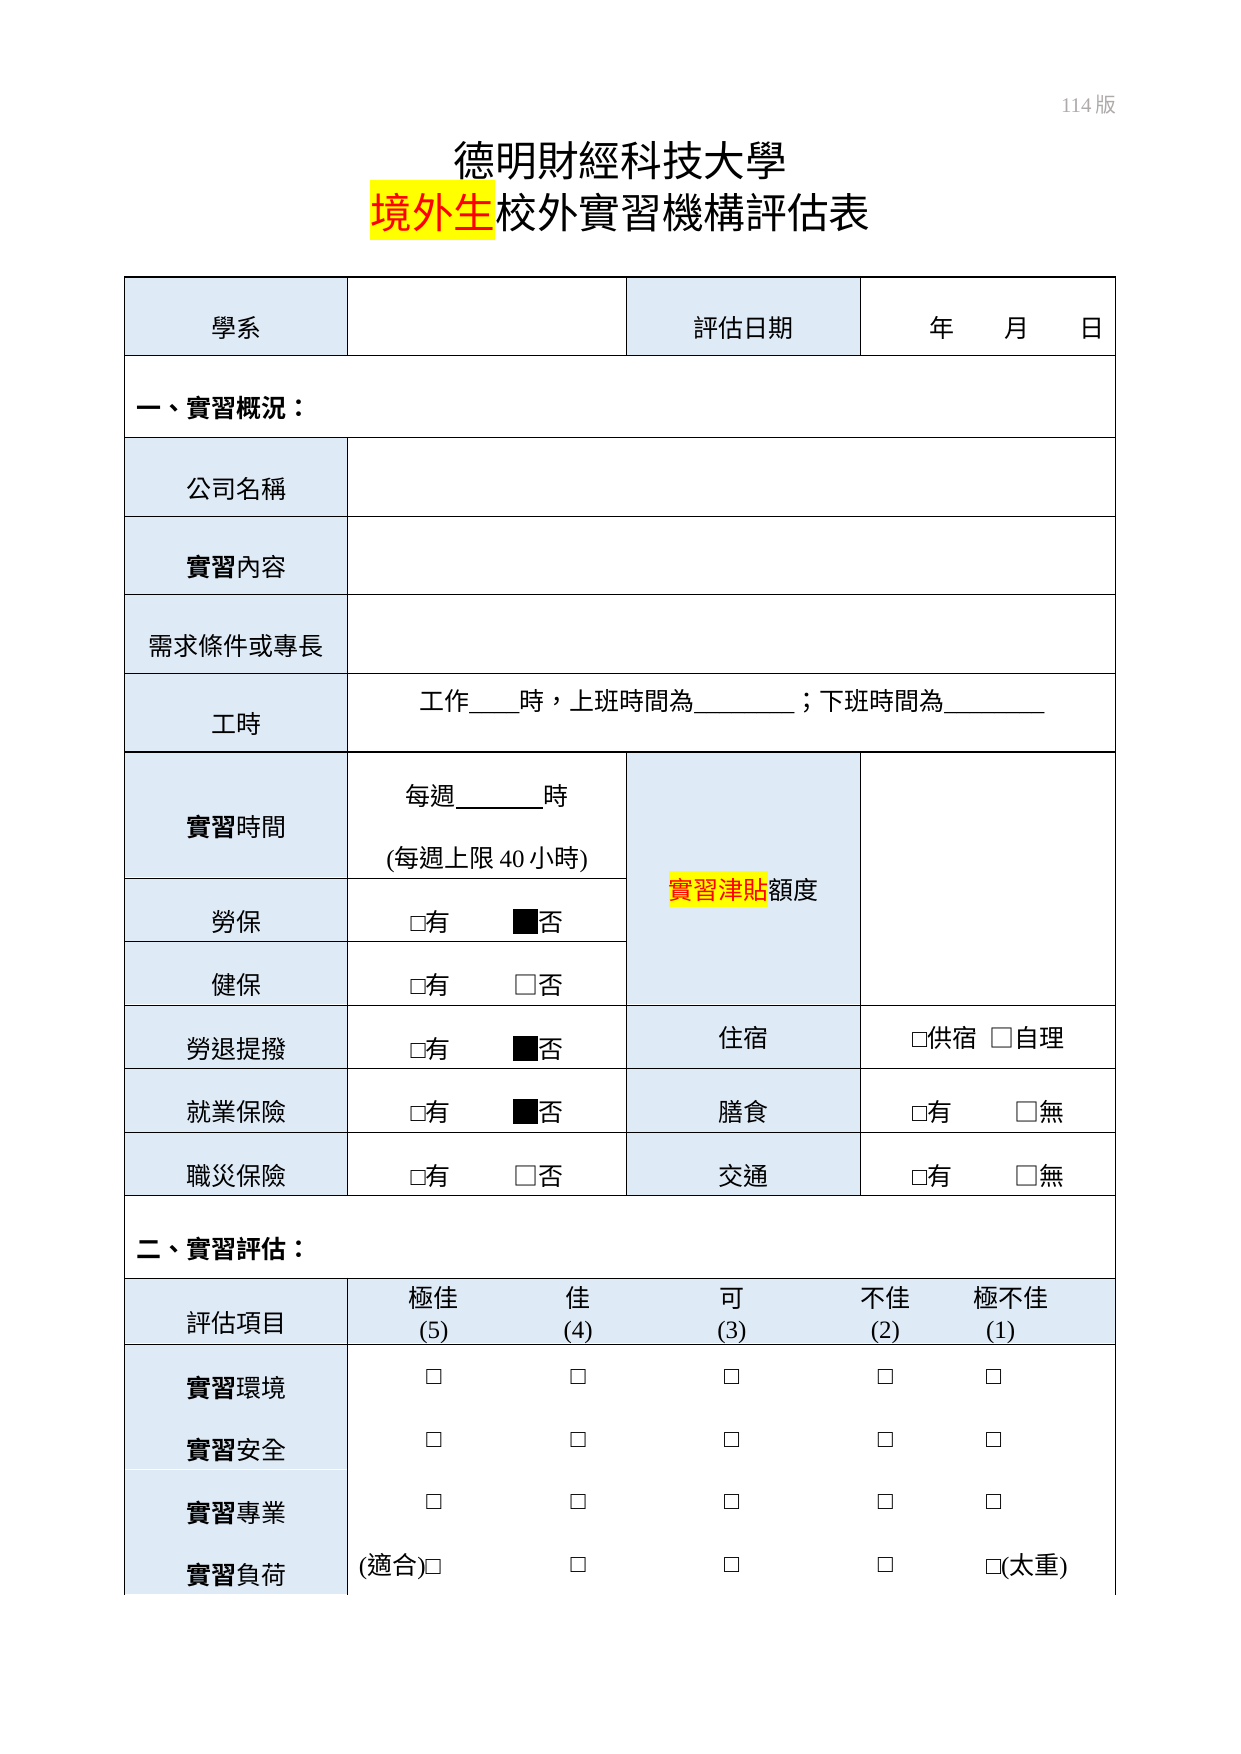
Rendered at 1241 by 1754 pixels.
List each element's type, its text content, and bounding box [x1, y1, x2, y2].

table_cell □ [655, 1532, 808, 1594]
table_cell □ [808, 1532, 962, 1594]
table_cell 工作____時，上班時間為________；下班時間為________ [348, 674, 1115, 751]
table_cell □ [501, 1407, 655, 1469]
table_cell 就業保險 [125, 1069, 347, 1132]
table_cell □有 □無 [861, 1133, 1115, 1195]
table_cell 二、實習評估： [125, 1196, 1115, 1277]
table_cell 實習安全 [125, 1407, 347, 1469]
table_cell 評估項目 [125, 1279, 347, 1343]
table_cell □ [348, 1345, 501, 1407]
table_cell □ [655, 1470, 808, 1532]
table_cell [348, 438, 1115, 516]
text 德明財經科技大學 [124, 135, 1116, 187]
table_cell (適合)□ [348, 1532, 501, 1594]
table_cell □ [962, 1470, 1115, 1532]
table_cell □ [808, 1470, 962, 1532]
table_cell □供宿 □自理 [861, 1006, 1115, 1068]
table_cell 佳 (4) [501, 1279, 655, 1343]
table_cell □(太重) [962, 1532, 1115, 1594]
table_cell □有 █否 [348, 879, 626, 941]
table_cell 健保 [125, 942, 347, 1004]
table_cell 需求條件或專長 [125, 595, 347, 673]
table_cell [348, 517, 1115, 594]
table_cell 交通 [627, 1133, 860, 1195]
table_header 年 月 日 [861, 278, 1115, 355]
table_cell □有 □否 [348, 1133, 626, 1195]
table_cell 極佳 (5) [348, 1279, 501, 1343]
table_cell 實習時間 [125, 753, 347, 877]
table_cell □ [655, 1407, 808, 1469]
table_cell 勞退提撥 [125, 1006, 347, 1068]
table_cell □ [348, 1407, 501, 1469]
table_cell □ [962, 1407, 1115, 1469]
table_cell 膳食 [627, 1069, 860, 1132]
table_cell 實習負荷 [125, 1532, 347, 1594]
table_cell 職災保險 [125, 1133, 347, 1195]
table_cell [861, 753, 1115, 1004]
table_cell 勞保 [125, 879, 347, 941]
table_cell □ [808, 1407, 962, 1469]
table_cell □ [808, 1345, 962, 1407]
table_cell 住宿 [627, 1006, 860, 1068]
table_cell 實習內容 [125, 517, 347, 594]
table_cell □ [501, 1532, 655, 1594]
table_header [348, 278, 626, 355]
table_header 評估日期 [627, 278, 860, 355]
table_cell □ [655, 1345, 808, 1407]
table_cell 實習津貼額度 [627, 753, 860, 1004]
table_cell 每週 時 (每週上限40小時) [348, 753, 626, 877]
table_cell 可 (3) [655, 1279, 808, 1343]
table_cell 不佳 (2) [808, 1279, 962, 1343]
table_header 學系 [125, 278, 347, 355]
table_cell □有 □否 [348, 942, 626, 1004]
table_cell 實習環境 [125, 1345, 347, 1407]
table_cell [348, 595, 1115, 673]
table_cell □ [348, 1470, 501, 1532]
table_cell □ [962, 1345, 1115, 1407]
table_cell 工時 [125, 674, 347, 751]
table_cell □有 █否 [348, 1069, 626, 1132]
table_cell 公司名稱 [125, 438, 347, 516]
text 境外生校外實習機構評估表 [124, 187, 1116, 239]
table_cell □有 █否 [348, 1006, 626, 1068]
table_cell □ [501, 1345, 655, 1407]
table_cell 一、實習概況： [125, 356, 1115, 437]
table_cell 實習專業 [125, 1470, 347, 1532]
table_cell □有 □無 [861, 1069, 1115, 1132]
table_cell □ [501, 1470, 655, 1532]
table_cell 極不佳 (1) [962, 1279, 1115, 1343]
